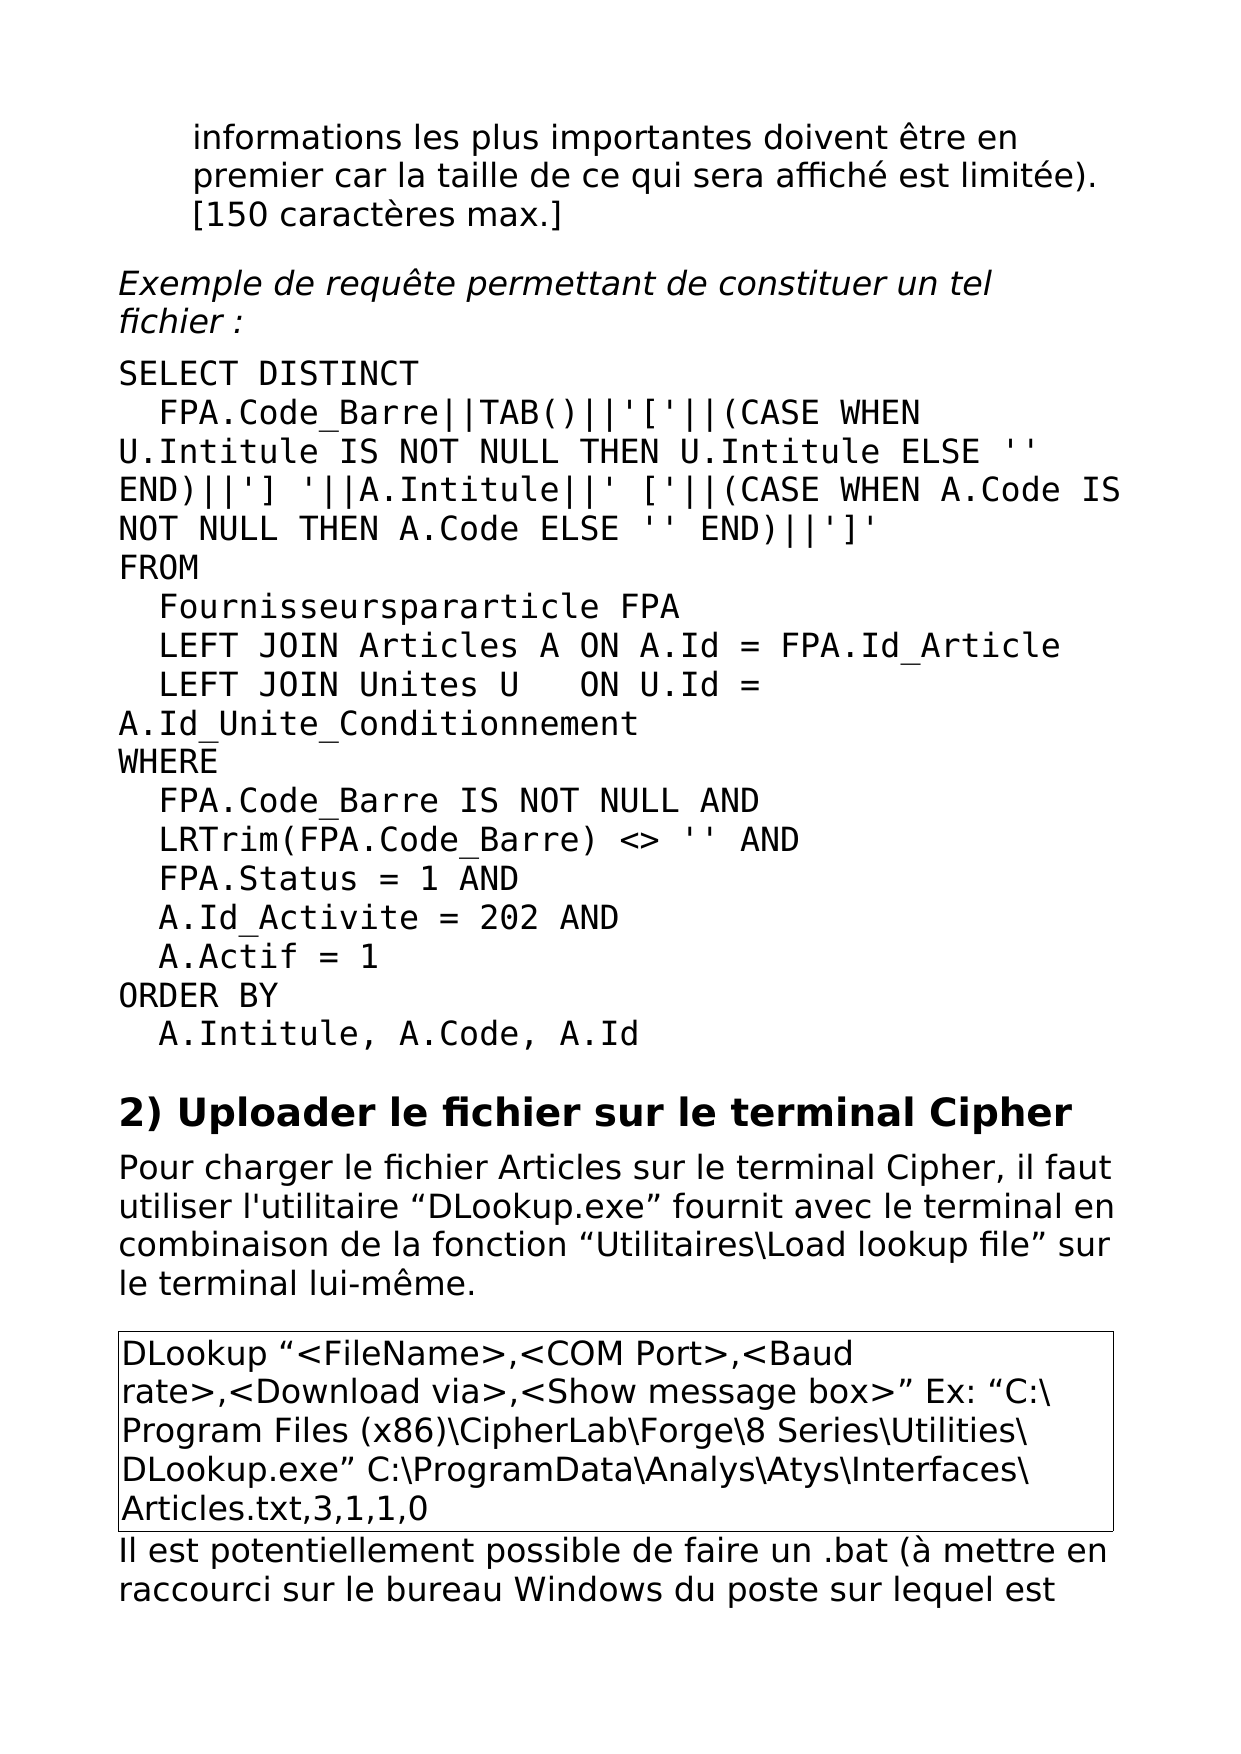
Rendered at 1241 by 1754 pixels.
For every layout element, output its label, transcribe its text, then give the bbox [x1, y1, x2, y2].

text Exemple de requête permettant de constituer un tel fichier : [118, 264, 1122, 342]
list informations les plus importantes doivent être en premier car la taille de ce qui sera affiché est limitée). [150 caractères max.] [177, 118, 1122, 235]
subtitle 2) Uploader le fichier sur le terminal Cipher [118, 1091, 1122, 1136]
text SELECT DISTINCT FPA.Code_Barre||TAB()||'['||(CASE WHEN U.Intitule IS NOT NULL THEN U.Intitule ELSE '' END)||'] '||A.Intitule||' ['||(CASE WHEN A.Code IS NOT NULL THEN A.Code ELSE '' END)||']' FROM Fournisseurspararticle FPA LEFT JOIN Articles A ON A.Id = FPA.Id_Article LEFT JOIN Unites U ON U.Id = A.Id_Unite_Conditionnement WHERE FPA.Code_Barre IS NOT NULL AND LRTrim(FPA.Code_Barre) <> '' AND FPA.Status = 1 AND A.Id_Activite = 202 AND A.Actif = 1 ORDER BY A.Intitule, A.Code, A.Id [118, 354, 1122, 1054]
text Il est potentiellement possible de faire un .bat (à mettre en raccourci sur le bureau Windows du poste sur lequel est [118, 1316, 1122, 1609]
text Pour charger le fichier Articles sur le terminal Cipher, il faut utiliser l'utilitaire “DLookup.exe” fournit avec le terminal en combinaison de la fonction “Utilitaires\Load lookup file” sur le terminal lui-même. [118, 1148, 1122, 1304]
table_header DLookup “<FileName>,<COM Port>,<Baud rate>,<Download via>,<Show message box>” Ex: “C:\Program Files (x86)\CipherLab\Forge\8 Series\Utilities\DLookup.exe” C:\ProgramData\Analys\Atys\Interfaces\Articles.txt,3,1,1,0 [119, 1332, 1113, 1531]
